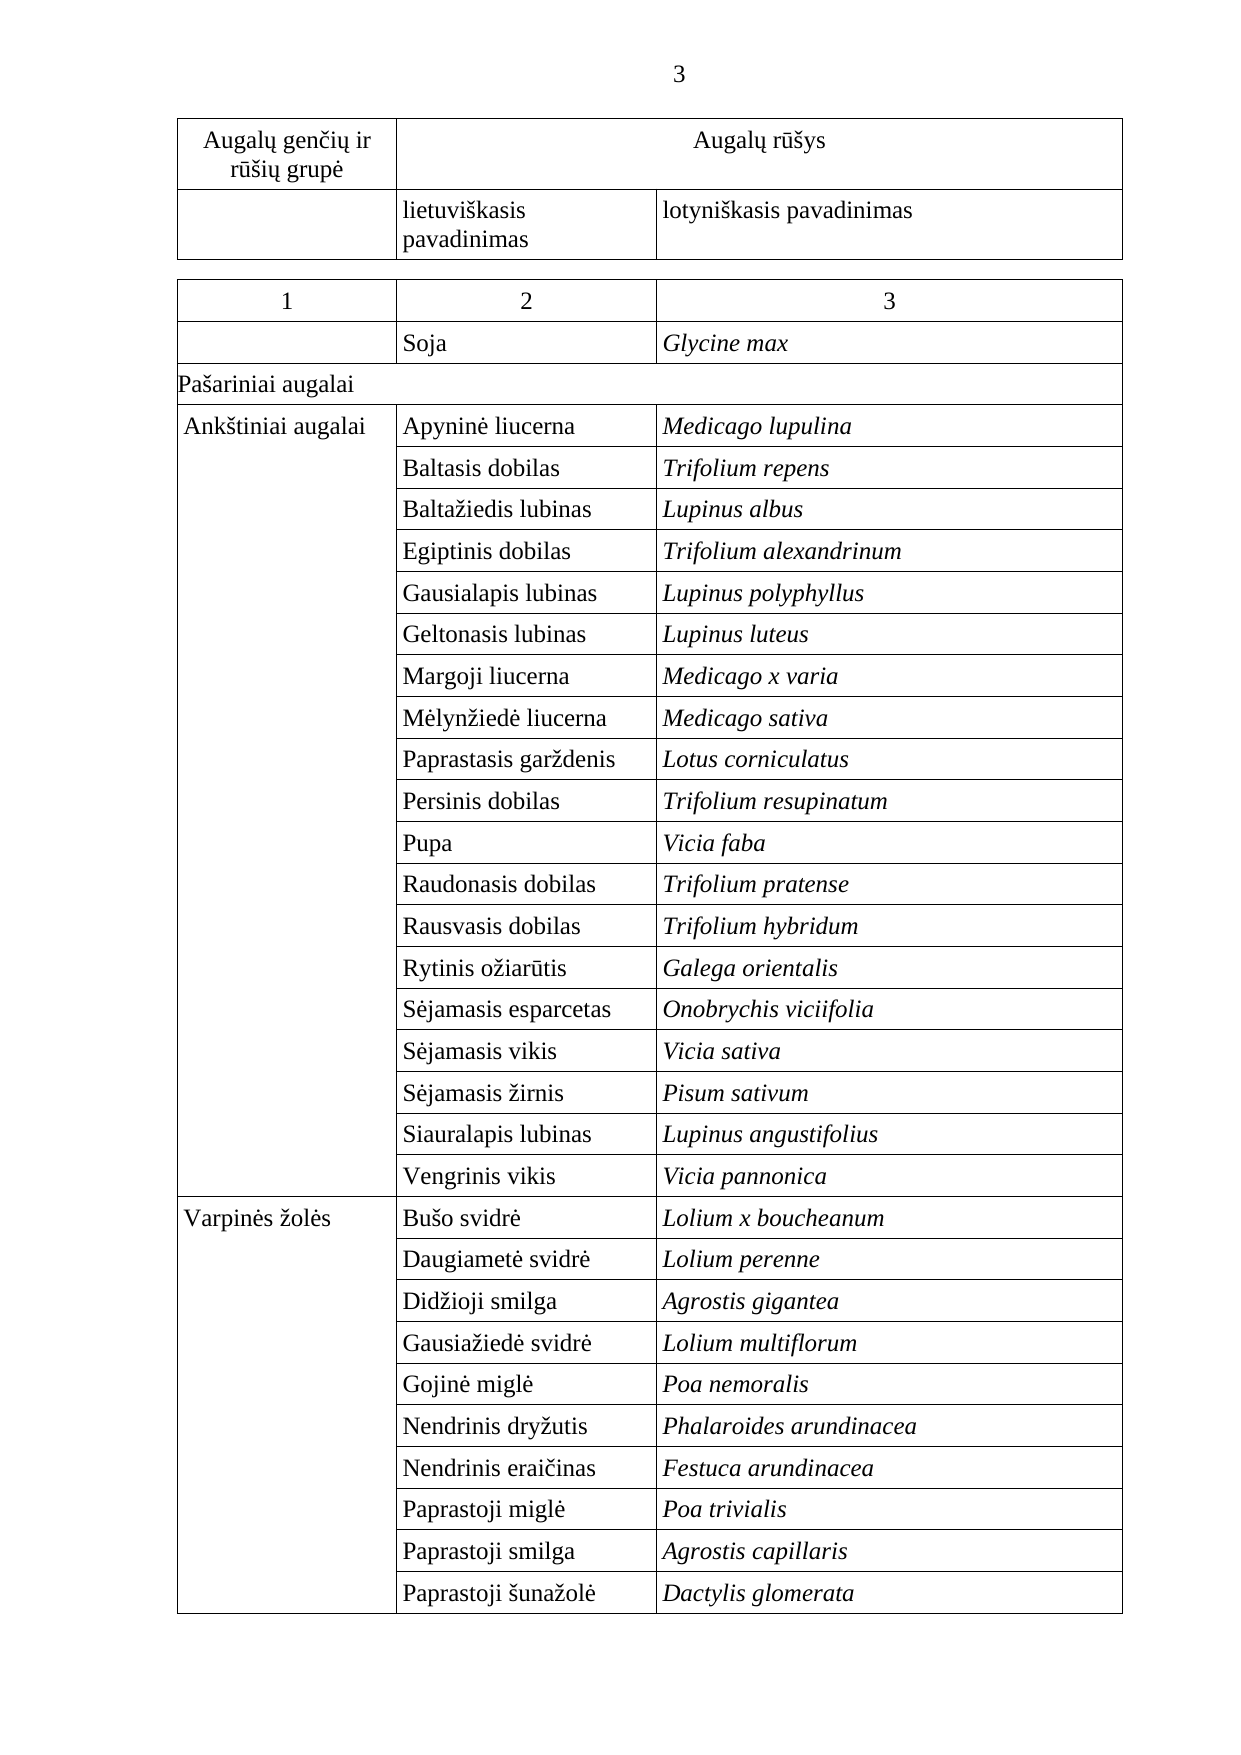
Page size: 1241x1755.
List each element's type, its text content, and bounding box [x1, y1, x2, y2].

table_cell Trifolium pratense [657, 864, 1122, 904]
table_cell Sėjamasis esparcetas [397, 989, 656, 1029]
table_cell Trifolium repens [657, 447, 1122, 487]
table_cell Pašariniai augalai [178, 364, 1071, 404]
table_cell Agrostis gigantea [657, 1280, 1122, 1321]
table_header Augalų genčių ir rūšių grupė [178, 119, 396, 188]
table_cell Persinis dobilas [397, 780, 656, 821]
table_cell Gausiažiedė svidrė [397, 1322, 656, 1362]
table_cell Nendrinis dryžutis [397, 1405, 656, 1446]
table_cell Paprastoji miglė [397, 1489, 656, 1529]
table_header Augalų rūšys [397, 119, 1122, 188]
table_cell 3 [657, 280, 1122, 321]
table_cell Onobrychis viciifolia [657, 989, 1122, 1029]
table_cell Geltonasis lubinas [397, 614, 656, 654]
table_cell [656, 260, 1122, 279]
table_cell Lupinus polyphyllus [657, 572, 1122, 612]
table_cell [1071, 364, 1108, 404]
table_cell Nendrinis eraičinas [397, 1447, 656, 1487]
table_cell Lolium x boucheanum [657, 1197, 1122, 1237]
table_cell Gojinė miglė [397, 1364, 656, 1404]
table_cell Galega orientalis [657, 947, 1122, 987]
table_cell Pisum sativum [657, 1072, 1122, 1112]
table_cell Dactylis glomerata [657, 1572, 1122, 1612]
table_cell Ankštiniai augalai [178, 405, 396, 1196]
table_cell Lolium multiflorum [657, 1322, 1122, 1362]
table_cell Rytinis ožiarūtis [397, 947, 656, 987]
table_cell Festuca arundinacea [657, 1447, 1122, 1487]
table_cell Lupinus albus [657, 489, 1122, 529]
table_cell Daugiametė svidrė [397, 1239, 656, 1279]
table_cell Lotus corniculatus [657, 739, 1122, 779]
table_cell Agrostis capillaris [657, 1530, 1122, 1571]
table_cell [178, 190, 396, 259]
table_cell Medicago x varia [657, 655, 1122, 696]
table_cell Lolium perenne [657, 1239, 1122, 1279]
table_cell Sėjamasis vikis [397, 1030, 656, 1071]
table_cell Vicia faba [657, 822, 1122, 862]
table_cell Poa trivialis [657, 1489, 1122, 1529]
table_cell Vengrinis vikis [397, 1155, 656, 1196]
table_cell Soja [397, 322, 656, 362]
table_cell Pupa [397, 822, 656, 862]
table_cell Paprastoji smilga [397, 1530, 656, 1571]
table_cell Lupinus luteus [657, 614, 1122, 654]
table_cell [177, 260, 396, 279]
table_cell Margoji liucerna [397, 655, 656, 696]
table_cell Vicia sativa [657, 1030, 1122, 1071]
table_cell Trifolium resupinatum [657, 780, 1122, 821]
table_cell Paprastoji šunažolė [397, 1572, 656, 1612]
table_cell lietuviškasis pavadinimas [397, 190, 656, 259]
table_cell Siauralapis lubinas [397, 1114, 656, 1154]
table_cell 1 [178, 280, 396, 321]
table_cell Gausialapis lubinas [397, 572, 656, 612]
table_cell Bušo svidrė [397, 1197, 656, 1237]
table_cell Medicago lupulina [657, 405, 1122, 446]
table_cell Raudonasis dobilas [397, 864, 656, 904]
table_cell lotyniškasis pavadinimas [657, 190, 1122, 259]
table_cell Lupinus angustifolius [657, 1114, 1122, 1154]
table_cell Baltažiedis lubinas [397, 489, 656, 529]
table_cell Mėlynžiedė liucerna [397, 697, 656, 737]
table_cell [396, 260, 656, 279]
table_cell Glycine max [657, 322, 1122, 362]
table_cell Medicago sativa [657, 697, 1122, 737]
table_cell Apyninė liucerna [397, 405, 656, 446]
table_cell [1108, 364, 1122, 404]
table_cell Paprastasis garždenis [397, 739, 656, 779]
table_cell Sėjamasis žirnis [397, 1072, 656, 1112]
table_cell Egiptinis dobilas [397, 530, 656, 571]
table_cell Baltasis dobilas [397, 447, 656, 487]
table_cell Didžioji smilga [397, 1280, 656, 1321]
table_cell Poa nemoralis [657, 1364, 1122, 1404]
table_cell Varpinės žolės [178, 1197, 396, 1612]
table_cell Rausvasis dobilas [397, 905, 656, 946]
table_cell Vicia pannonica [657, 1155, 1122, 1196]
table_cell 2 [397, 280, 656, 321]
table_cell Trifolium hybridum [657, 905, 1122, 946]
table_cell [178, 322, 396, 362]
table_cell Trifolium alexandrinum [657, 530, 1122, 571]
table_cell Phalaroides arundinacea [657, 1405, 1122, 1446]
